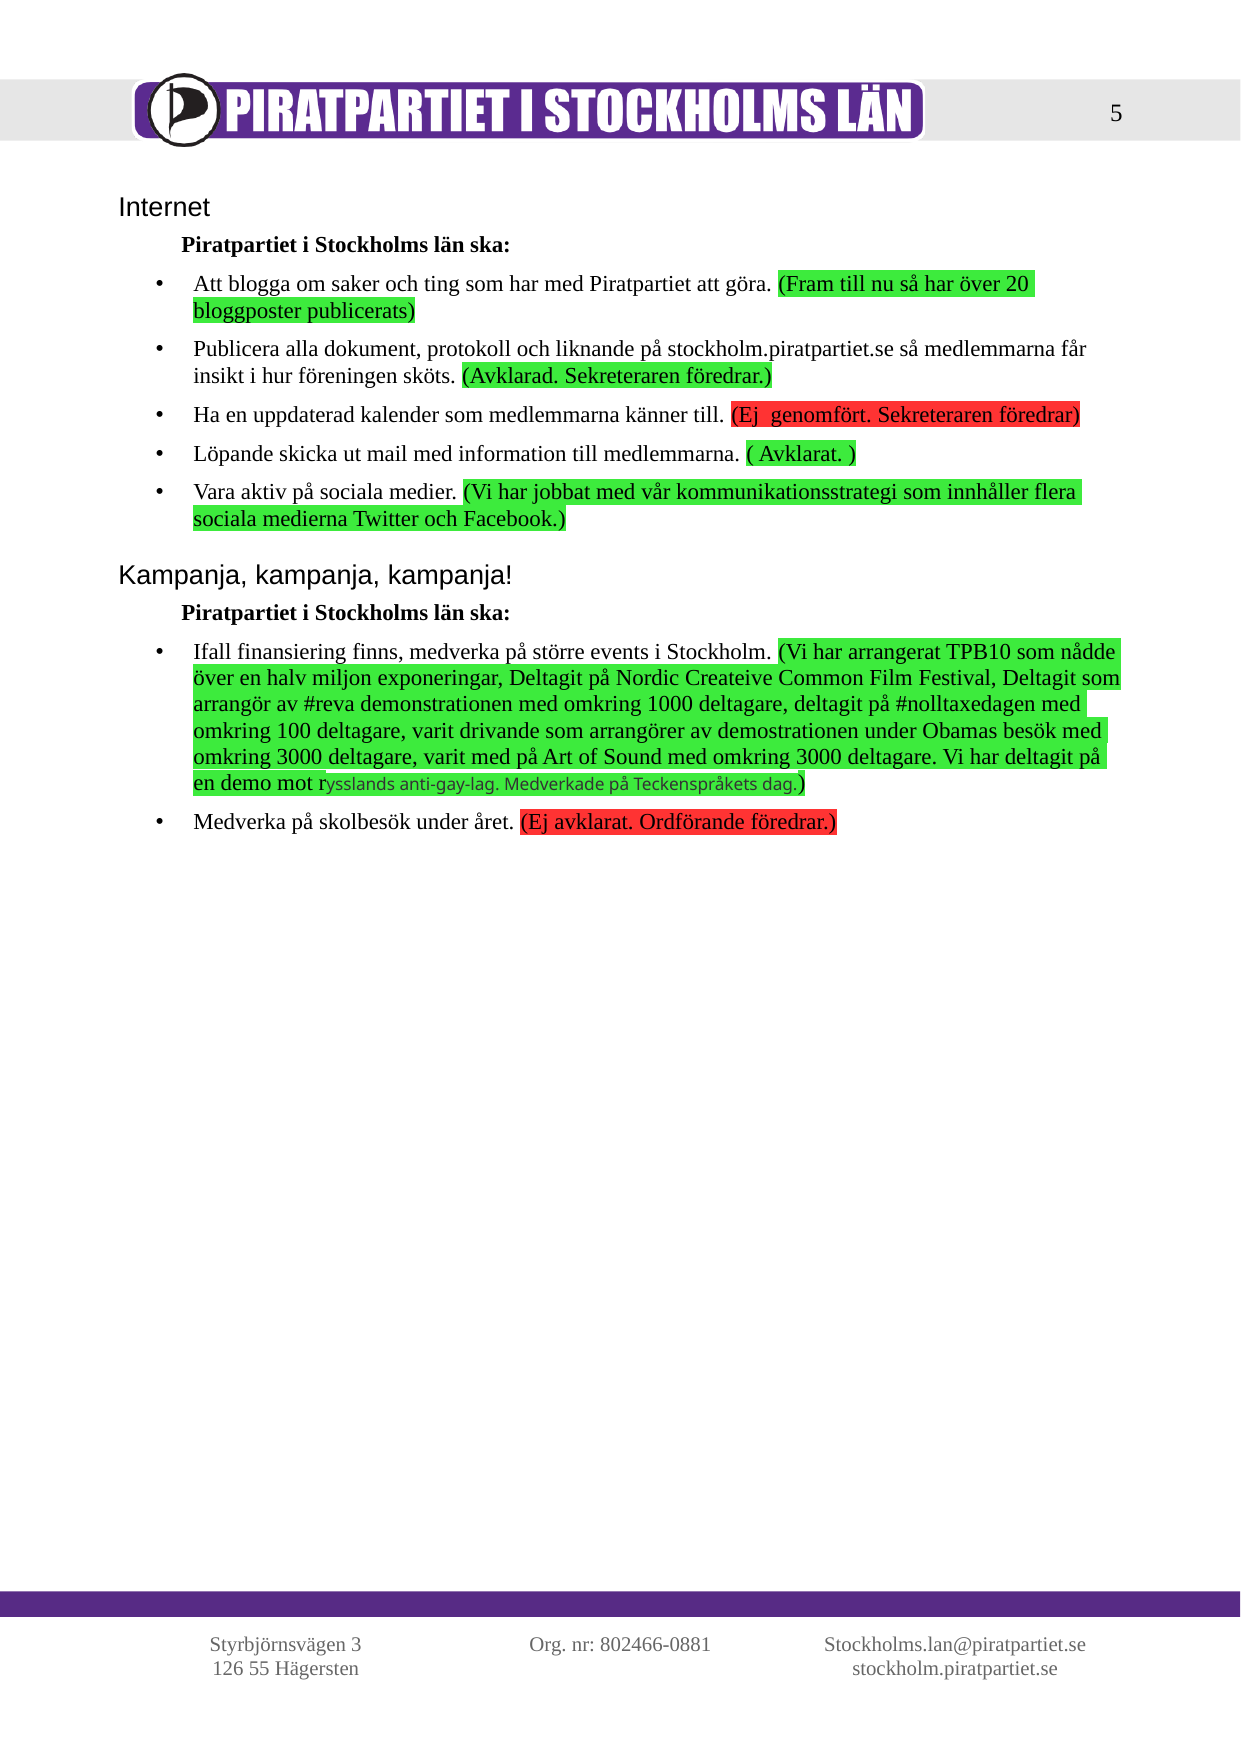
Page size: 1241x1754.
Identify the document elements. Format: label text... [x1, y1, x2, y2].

list Löpande skicka ut mail med information till medlemmarna. ( Avklarat. ) [156, 439, 1122, 466]
list Att blogga om saker och ting som har med Piratpartiet att göra. (Fram till nu så har över 20 bloggposter publicerats) [156, 270, 1122, 323]
text Piratpartiet i Stockholms län ska: [181, 599, 1122, 625]
subtitle Internet [118, 191, 1122, 222]
subtitle Kampanja, kampanja, kampanja! [118, 559, 1122, 590]
text Piratpartiet i Stockholms län ska: [181, 231, 1122, 258]
list Ha en uppdaterad kalender som medlemmarna känner till. (Ej genomfört. Sekreteraren föredrar) [156, 401, 1122, 427]
list Publicera alla dokument, protokoll och liknande på stockholm.piratpartiet.se så medlemmarna får insikt i hur föreningen sköts. (Avklarad. Sekreteraren föredrar.) [156, 336, 1122, 388]
list Vara aktiv på sociala medier. (Vi har jobbat med vår kommunikationsstrategi som innhåller flera sociala medierna Twitter och Facebook.) [156, 478, 1122, 531]
list Medverka på skolbesök under året. (Ej avklarat. Ordförande föredrar.) [156, 808, 1122, 835]
list Ifall finansiering finns, medverka på större events i Stockholm. (Vi har arrangerat TPB10 som nådde över en halv miljon exponeringar, Deltagit på Nordic Createive Common Film Festival, Deltagit som arrangör av #reva demonstrationen med omkring 1000 deltagare, deltagit på #nolltaxedagen med omkring 100 deltagare, varit drivande som arrangörer av demostrationen under Obamas besök med omkring 3000 deltagare, varit med på Art of Sound med omkring 3000 deltagare. Vi har deltagit på en demo mot rysslands anti-gay-lag. Medverkade på Teckenspråkets dag.) [156, 638, 1122, 796]
picture [131, 73, 926, 147]
